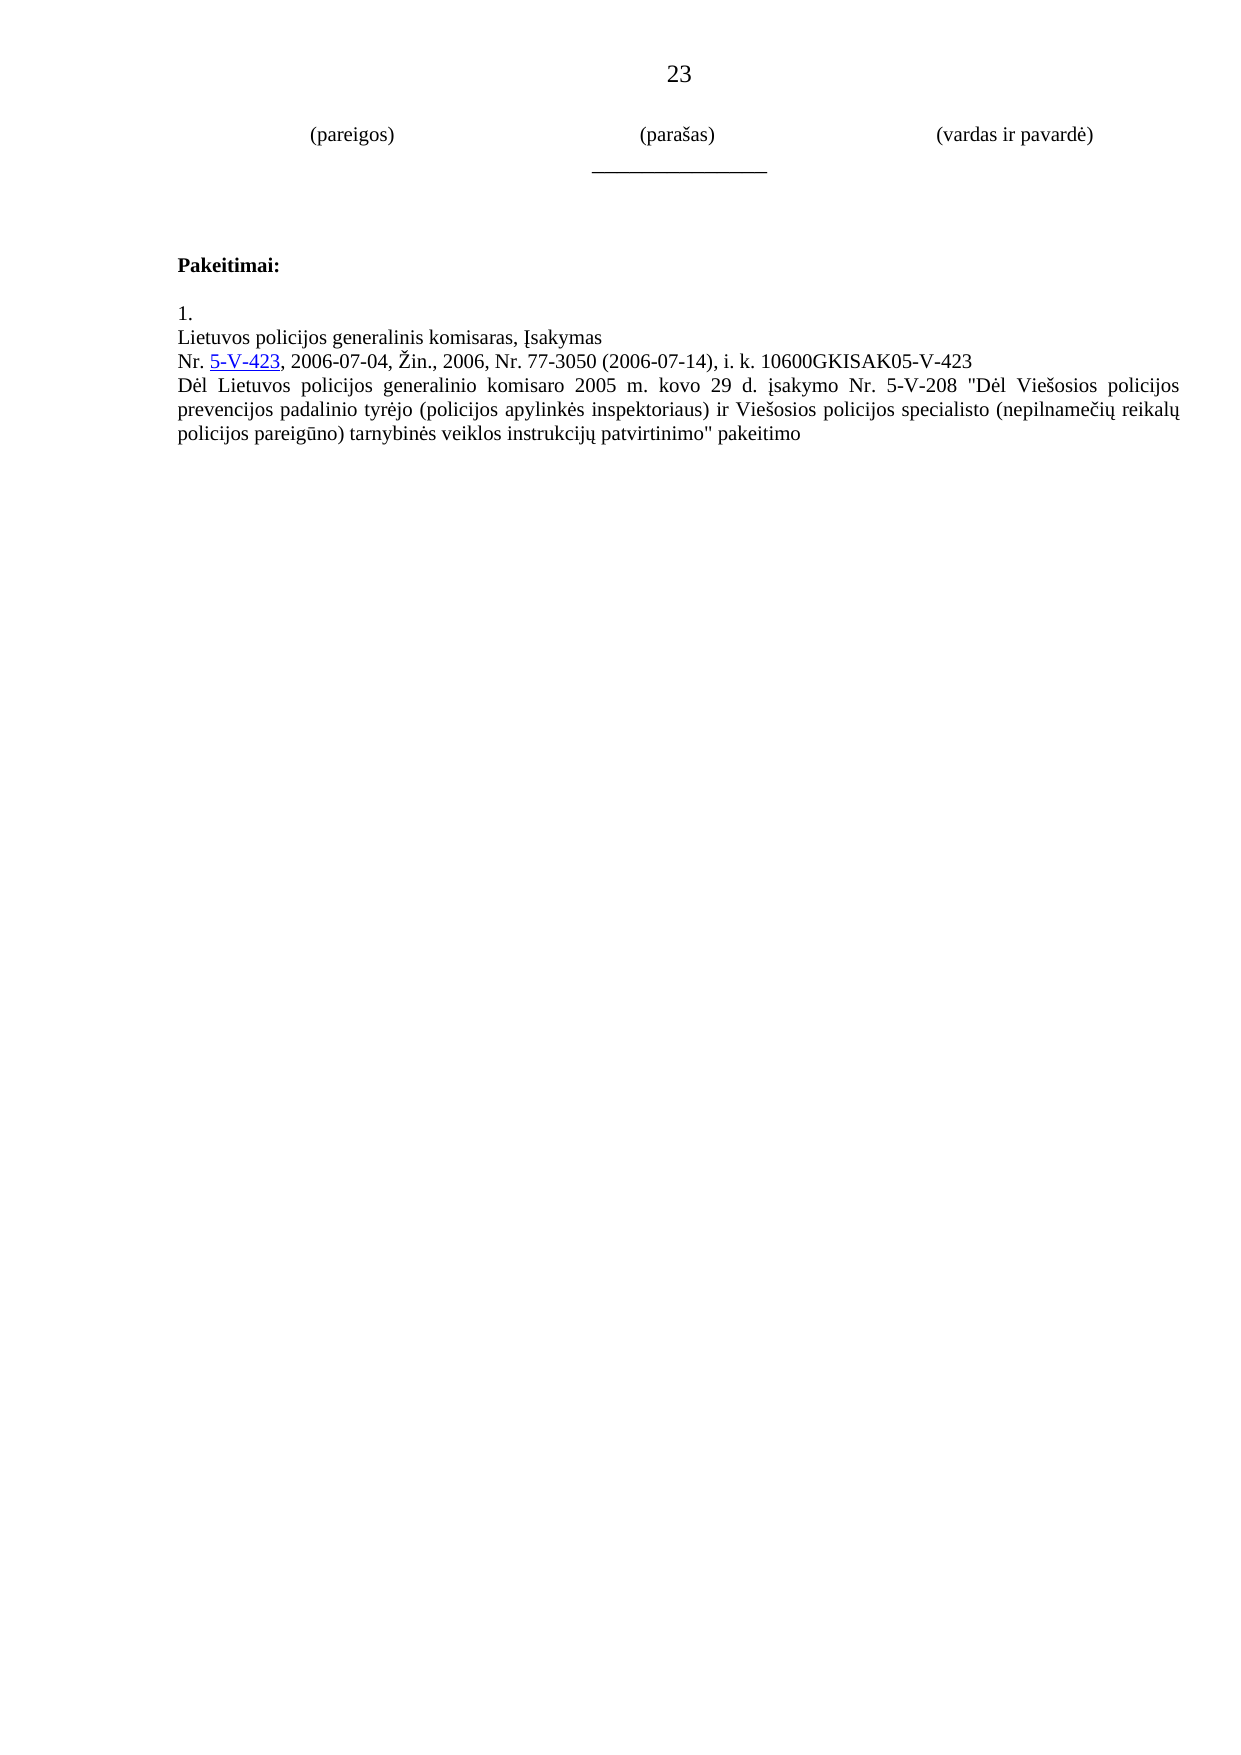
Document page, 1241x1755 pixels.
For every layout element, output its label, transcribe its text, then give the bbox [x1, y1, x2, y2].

text Nr. 5-V-423, 2006-07-04, Žin., 2006, Nr. 77-3050 (2006-07-14), i. k. 10600GKISAK05-V-423 [177, 349, 1181, 373]
text 1. [177, 301, 1181, 325]
text Pakeitimai: [177, 252, 1181, 277]
text (pareigos) (parašas) (vardas ir pavardė) [177, 118, 1181, 147]
text ______________ [177, 147, 1181, 176]
text Lietuvos policijos generalinis komisaras, Įsakymas [177, 325, 1181, 349]
text Dėl Lietuvos policijos generalinio komisaro 2005 m. kovo 29 d. įsakymo Nr. 5-V-208 "Dėl Viešosios policijos prevencijos padalinio tyrėjo (policijos apylinkės inspektoriaus) ir Viešosios policijos specialisto (nepilnamečių reikalų policijos pareigūno) tarnybinės veiklos instrukcijų patvirtinimo" pakeitimo [177, 373, 1181, 445]
